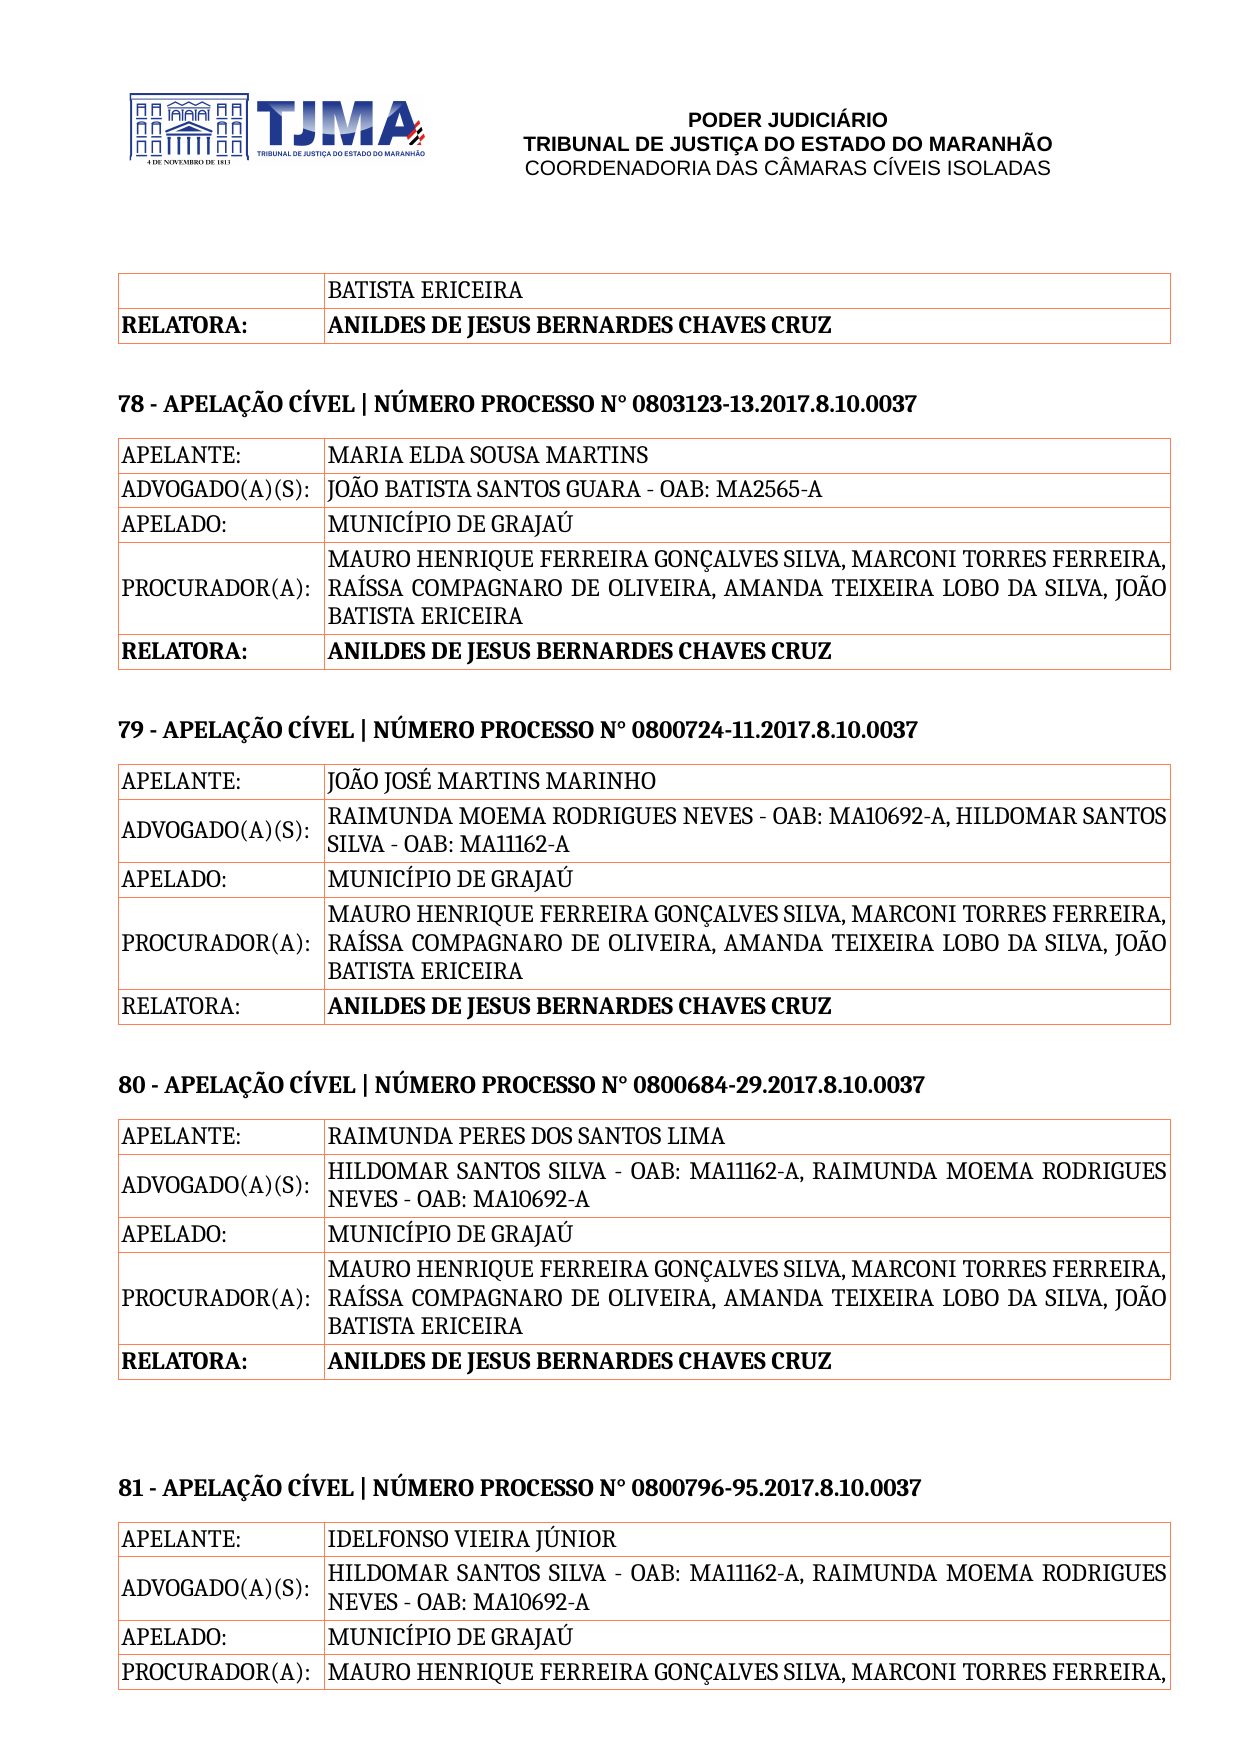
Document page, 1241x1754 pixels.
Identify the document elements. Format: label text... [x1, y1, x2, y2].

table_header APELANTE: [119, 439, 324, 472]
table_cell PROCURADOR(A): [119, 543, 324, 634]
table_cell MUNICÍPIO DE GRAJAÚ [325, 1218, 1170, 1252]
table_header IDELFONSO VIEIRA JÚNIOR [325, 1523, 1170, 1556]
table_cell [119, 274, 324, 308]
table_cell APELADO: [119, 508, 324, 542]
table_header APELANTE: [119, 765, 324, 799]
table_cell MUNICÍPIO DE GRAJAÚ [325, 1621, 1170, 1654]
table_cell MAURO HENRIQUE FERREIRA GONÇALVES SILVA, MARCONI TORRES FERREIRA, RAÍSSA COMPAGNARO DE OLIVEIRA, AMANDA TEIXEIRA LOBO DA SILVA, JOÃO BATISTA ERICEIRA [325, 898, 1170, 989]
text 80 - APELAÇÃO CÍVEL | NÚMERO PROCESSO N° 0800684-29.2017.8.10.0037 [118, 1071, 1181, 1100]
table_cell RAIMUNDA MOEMA RODRIGUES NEVES - OAB: MA10692-A, HILDOMAR SANTOS SILVA - OAB: MA11162-A [325, 800, 1170, 862]
table_cell MAURO HENRIQUE FERREIRA GONÇALVES SILVA, MARCONI TORRES FERREIRA, RAÍSSA COMPAGNARO DE OLIVEIRA, AMANDA TEIXEIRA LOBO DA SILVA, JOÃO BATISTA ERICEIRA [325, 1253, 1170, 1344]
text 81 - APELAÇÃO CÍVEL | NÚMERO PROCESSO N° 0800796-95.2017.8.10.0037 [118, 1474, 1181, 1503]
table_header APELANTE: [119, 1120, 324, 1154]
table_cell PROCURADOR(A): [119, 1253, 324, 1344]
table_cell RELATORA: [119, 309, 324, 342]
table_cell MAURO HENRIQUE FERREIRA GONÇALVES SILVA, MARCONI TORRES FERREIRA, RAÍSSA COMPAGNARO DE OLIVEIRA, AMANDA TEIXEIRA LOBO DA SILVA, JOÃO BATISTA ERICEIRA [325, 543, 1170, 634]
table_cell ADVOGADO(A)(S): [119, 1155, 324, 1217]
table_cell ADVOGADO(A)(S): [119, 474, 324, 507]
table_cell APELADO: [119, 1218, 324, 1252]
table_cell MAURO HENRIQUE FERREIRA GONÇALVES SILVA, MARCONI TORRES FERREIRA, [325, 1655, 1170, 1689]
table_cell RELATORA: [119, 990, 324, 1024]
table_cell PROCURADOR(A): [119, 1655, 324, 1689]
table_cell BATISTA ERICEIRA [325, 274, 1170, 308]
text 78 - APELAÇÃO CÍVEL | NÚMERO PROCESSO N° 0803123-13.2017.8.10.0037 [118, 390, 1181, 419]
text 79 - APELAÇÃO CÍVEL | NÚMERO PROCESSO N° 0800724-11.2017.8.10.0037 [118, 716, 1181, 745]
table_header MARIA ELDA SOUSA MARTINS [325, 439, 1170, 472]
table_header JOÃO JOSÉ MARTINS MARINHO [325, 765, 1170, 799]
table_cell ADVOGADO(A)(S): [119, 800, 324, 862]
table_cell RELATORA: [119, 1345, 324, 1379]
table_cell ANILDES DE JESUS BERNARDES CHAVES CRUZ [325, 1345, 1170, 1379]
table_cell MUNICÍPIO DE GRAJAÚ [325, 508, 1170, 542]
table_cell MUNICÍPIO DE GRAJAÚ [325, 863, 1170, 897]
table_cell ANILDES DE JESUS BERNARDES CHAVES CRUZ [325, 309, 1170, 342]
table_cell HILDOMAR SANTOS SILVA - OAB: MA11162-A, RAIMUNDA MOEMA RODRIGUES NEVES - OAB: MA10692-A [325, 1557, 1170, 1620]
table_cell RELATORA: [119, 635, 324, 669]
table_cell ANILDES DE JESUS BERNARDES CHAVES CRUZ [325, 990, 1170, 1024]
table_cell APELADO: [119, 863, 324, 897]
table_cell APELADO: [119, 1621, 324, 1654]
table_header RAIMUNDA PERES DOS SANTOS LIMA [325, 1120, 1170, 1154]
picture [129, 93, 425, 166]
table_cell JOÃO BATISTA SANTOS GUARA - OAB: MA2565-A [325, 474, 1170, 507]
table_cell ADVOGADO(A)(S): [119, 1557, 324, 1620]
table_cell PROCURADOR(A): [119, 898, 324, 989]
table_cell ANILDES DE JESUS BERNARDES CHAVES CRUZ [325, 635, 1170, 669]
table_header APELANTE: [119, 1523, 324, 1556]
table_cell HILDOMAR SANTOS SILVA - OAB: MA11162-A, RAIMUNDA MOEMA RODRIGUES NEVES - OAB: MA10692-A [325, 1155, 1170, 1217]
